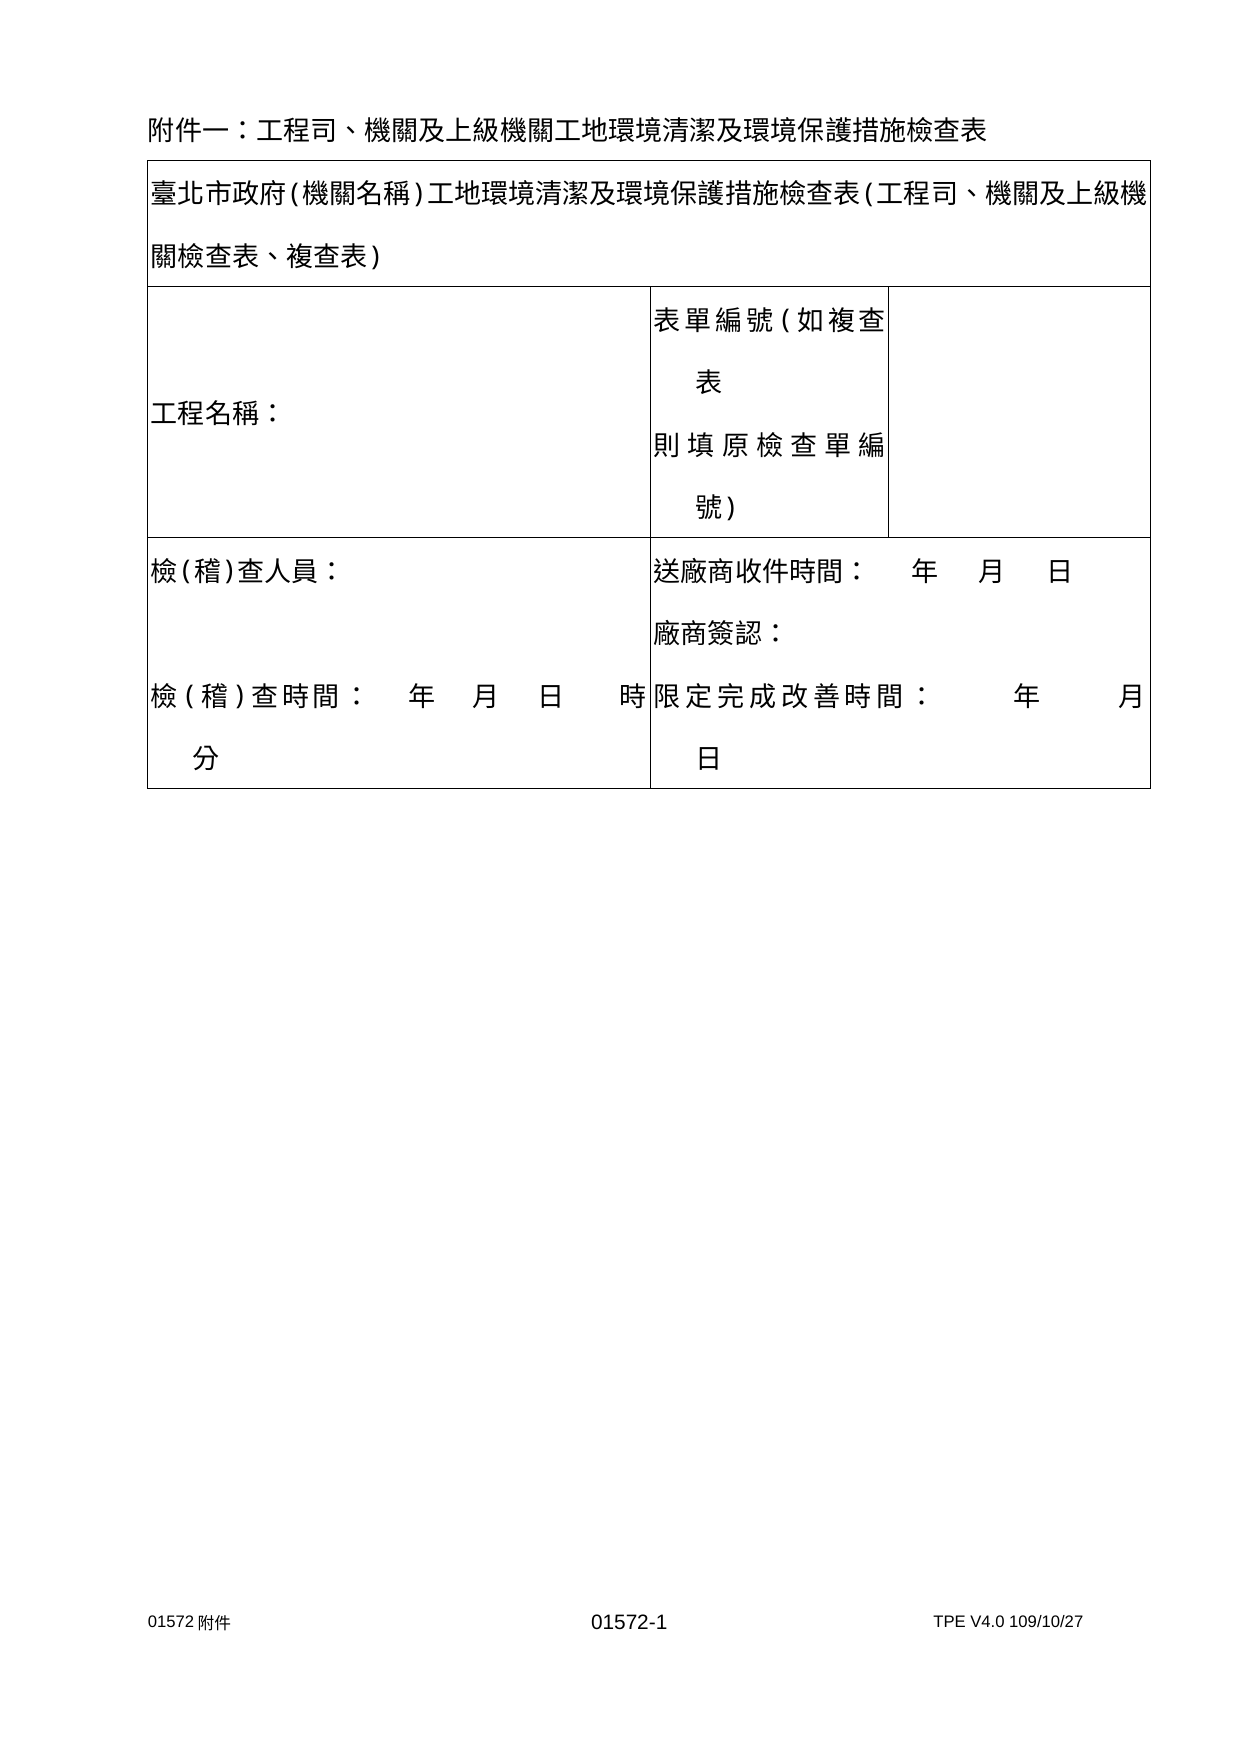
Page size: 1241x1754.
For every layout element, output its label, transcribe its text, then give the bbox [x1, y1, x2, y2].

table_cell 檢(稽)查人員： 檢(稽)查時間： 年 月 日 時 分 [148, 538, 650, 788]
table_cell 送廠商收件時間： 年 月 日 廠商簽認： 限定完成改善時間： 年 月 日 [651, 538, 1150, 788]
table_cell 工程名稱： [148, 287, 650, 537]
table_header 臺北市政府(機關名稱)工地環境清潔及環境保護措施檢查表(工程司、機關及上級機關檢查表、複查表) [148, 161, 1150, 286]
table_cell 表單編號(如複查表 則填原檢查單編號) [651, 287, 888, 537]
text 附件一：工程司、機關及上級機關工地環境清潔及環境保護措施檢查表 [148, 97, 1092, 160]
table_cell [889, 287, 1150, 537]
